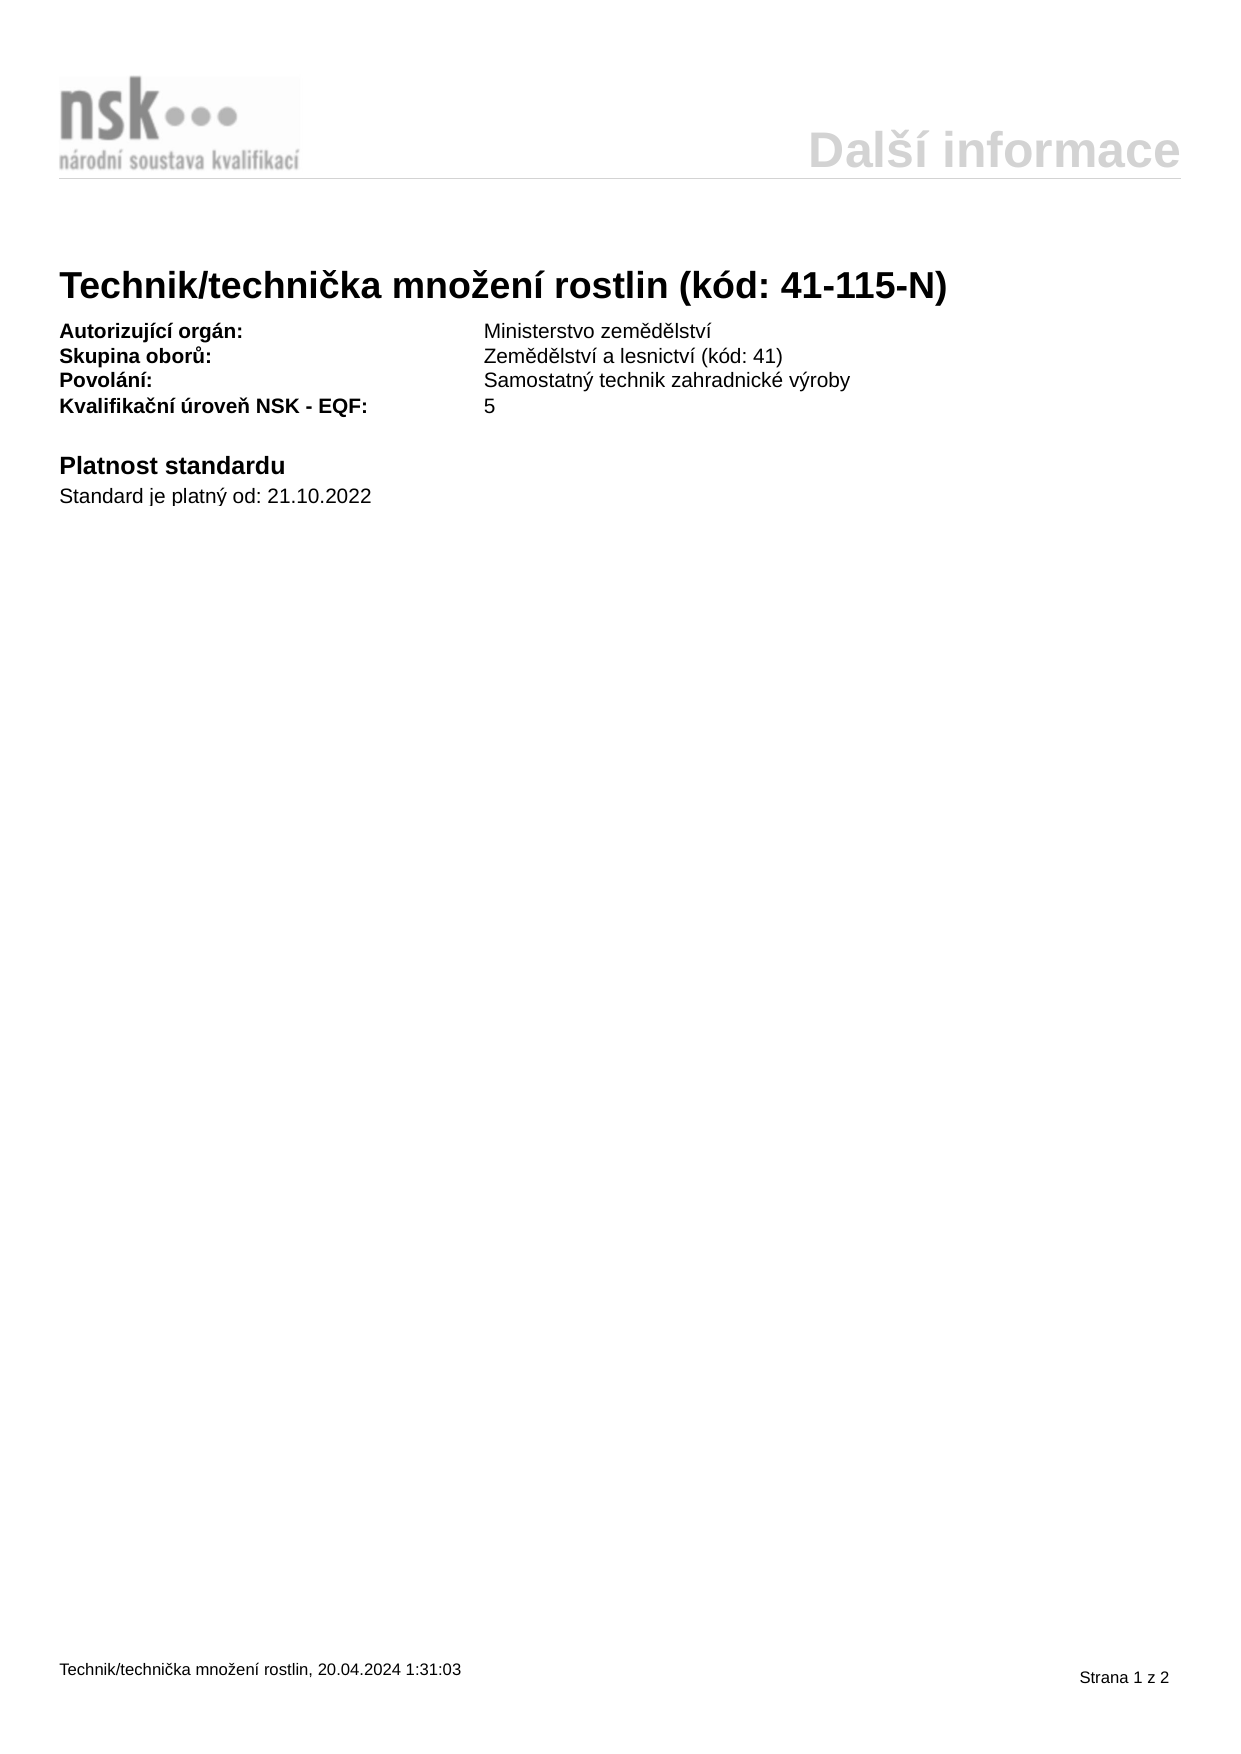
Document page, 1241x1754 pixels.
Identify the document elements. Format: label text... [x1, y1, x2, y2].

table_cell [1169, 506, 1181, 806]
table_cell [862, 806, 1169, 1106]
table_cell [626, 506, 862, 806]
table_cell Ministerstvo zemědělství [484, 319, 1181, 344]
table_cell [1169, 418, 1181, 447]
table_cell [484, 1384, 620, 1659]
table_cell [484, 418, 620, 447]
table_cell [626, 806, 862, 1106]
table_cell Zemědělství a lesnictví (kód: 41) [484, 344, 1181, 368]
table_cell Skupina oborů: [59, 344, 483, 368]
table_cell [59, 806, 483, 1106]
table_cell [484, 806, 620, 1106]
table_cell [620, 418, 626, 447]
table_cell Strana 1 z 2 [862, 1660, 1169, 1696]
table_cell [862, 1384, 1169, 1659]
table_header Další informace [626, 59, 1181, 178]
table_cell [59, 1384, 483, 1659]
table_cell [626, 1384, 862, 1659]
table_cell Platnost standardu [59, 448, 1181, 483]
table_cell [59, 307, 483, 319]
table_cell [484, 1106, 620, 1383]
table_cell [484, 172, 620, 178]
table_cell [1169, 1660, 1181, 1696]
table_cell [620, 1384, 626, 1659]
table_cell [626, 196, 862, 224]
table_cell Samostatný technik zahradnické výroby [484, 368, 1181, 393]
table_cell [862, 307, 1169, 319]
table_cell [59, 179, 1181, 196]
table_header [621, 59, 626, 172]
table_cell Technik/technička množení rostlin, 20.04.2024 1:31:03 [59, 1660, 862, 1696]
table_cell [862, 506, 1169, 806]
table_cell [484, 307, 620, 319]
table_cell [484, 196, 620, 224]
table_cell [626, 1106, 862, 1383]
table_cell [1169, 1384, 1181, 1659]
table_cell [1169, 1106, 1181, 1383]
table_cell [620, 307, 626, 319]
table_cell [862, 418, 1169, 447]
table_cell [620, 1106, 626, 1383]
table_cell [59, 196, 483, 224]
table_cell [484, 506, 620, 806]
table_cell 5 [484, 394, 1181, 417]
table_cell Povolání: [59, 368, 483, 392]
picture [58, 59, 621, 172]
table_cell Technik/technička množení rostlin (kód: 41-115-N) [59, 224, 1181, 307]
table_cell [626, 307, 862, 319]
table_cell [1169, 806, 1181, 1106]
table_cell [59, 506, 483, 806]
table_cell [862, 1106, 1169, 1383]
table_cell [1169, 196, 1181, 224]
table_cell Autorizující orgán: [59, 319, 483, 343]
table_cell [620, 806, 626, 1106]
table_cell [59, 1106, 483, 1383]
table_cell [620, 506, 626, 806]
table_cell Kvalifikační úroveň NSK - EQF: [59, 394, 483, 417]
table_cell [1169, 307, 1181, 319]
table_cell [620, 196, 626, 224]
table_cell [59, 172, 483, 178]
table_cell [59, 418, 483, 447]
table_cell [626, 418, 862, 447]
table_cell Standard je platný od: 21.10.2022 [59, 484, 1181, 506]
table_cell [862, 196, 1169, 224]
